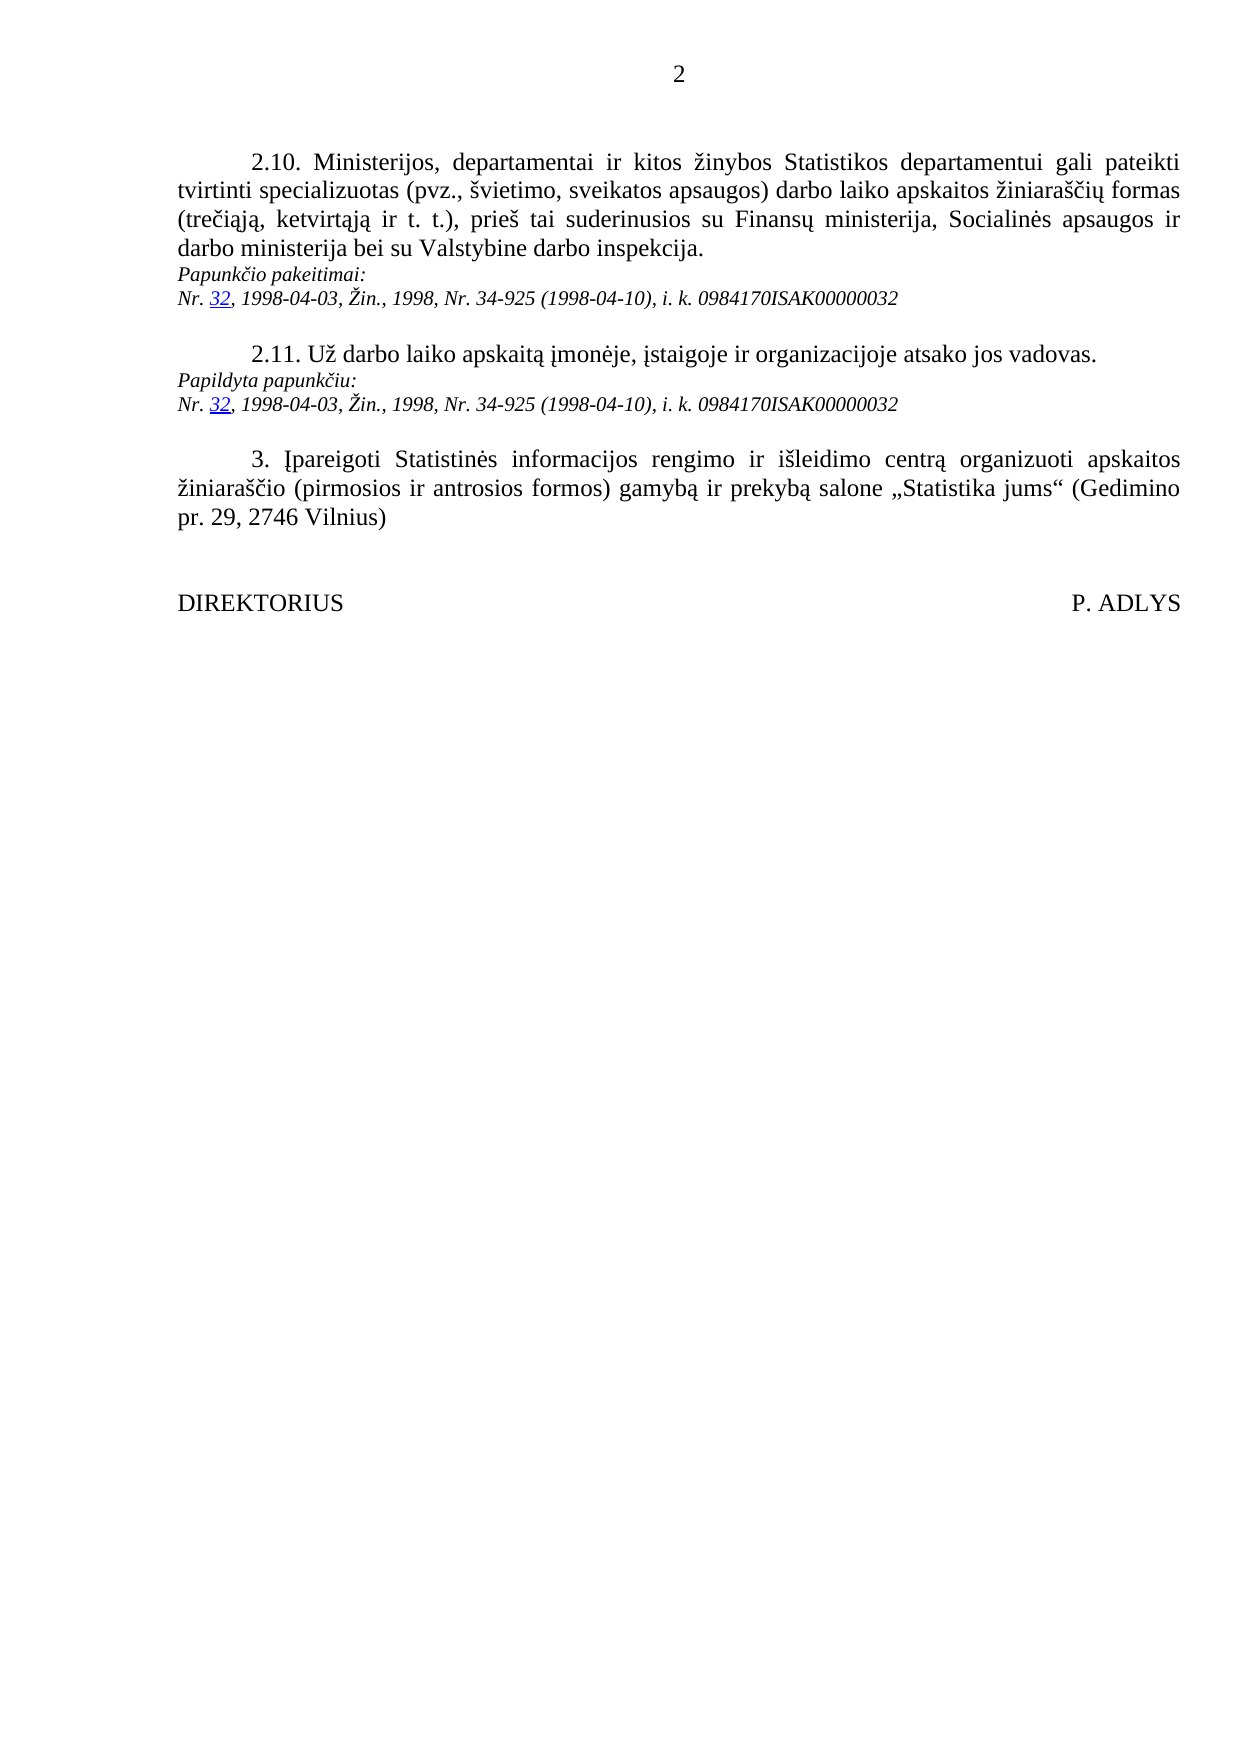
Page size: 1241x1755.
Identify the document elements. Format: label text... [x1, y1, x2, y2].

text Nr. 32, 1998-04-03, Žin., 1998, Nr. 34-925 (1998-04-10), i. k. 0984170ISAK00000032 [177, 392, 1181, 416]
text 2.11. Už darbo laiko apskaitą įmonėje, įstaigoje ir organizacijoje atsako jos vadovas. [177, 339, 1181, 367]
text 2.10. Ministerijos, departamentai ir kitos žinybos Statistikos departamentui gali pateikti tvirtinti specializuotas (pvz., švietimo, sveikatos apsaugos) darbo laiko apskaitos žiniaraščių formas (trečiąją, ketvirtąją ir t. t.), prieš tai suderinusios su Finansų ministerija, Socialinės apsaugos ir darbo ministerija bei su Valstybine darbo inspekcija. [177, 147, 1181, 262]
text Papildyta papunkčiu: [177, 367, 1181, 392]
text 3. Įpareigoti Statistinės informacijos rengimo ir išleidimo centrą organizuoti apskaitos žiniaraščio (pirmosios ir antrosios formos) gamybą ir prekybą salone „Statistika jums“ (Gedimino pr. 29, 2746 Vilnius) [177, 444, 1181, 531]
text Papunkčio pakeitimai: [177, 262, 1181, 286]
text Direktorius P. Adlys [177, 588, 1181, 617]
text Nr. 32, 1998-04-03, Žin., 1998, Nr. 34-925 (1998-04-10), i. k. 0984170ISAK00000032 [177, 286, 1181, 310]
